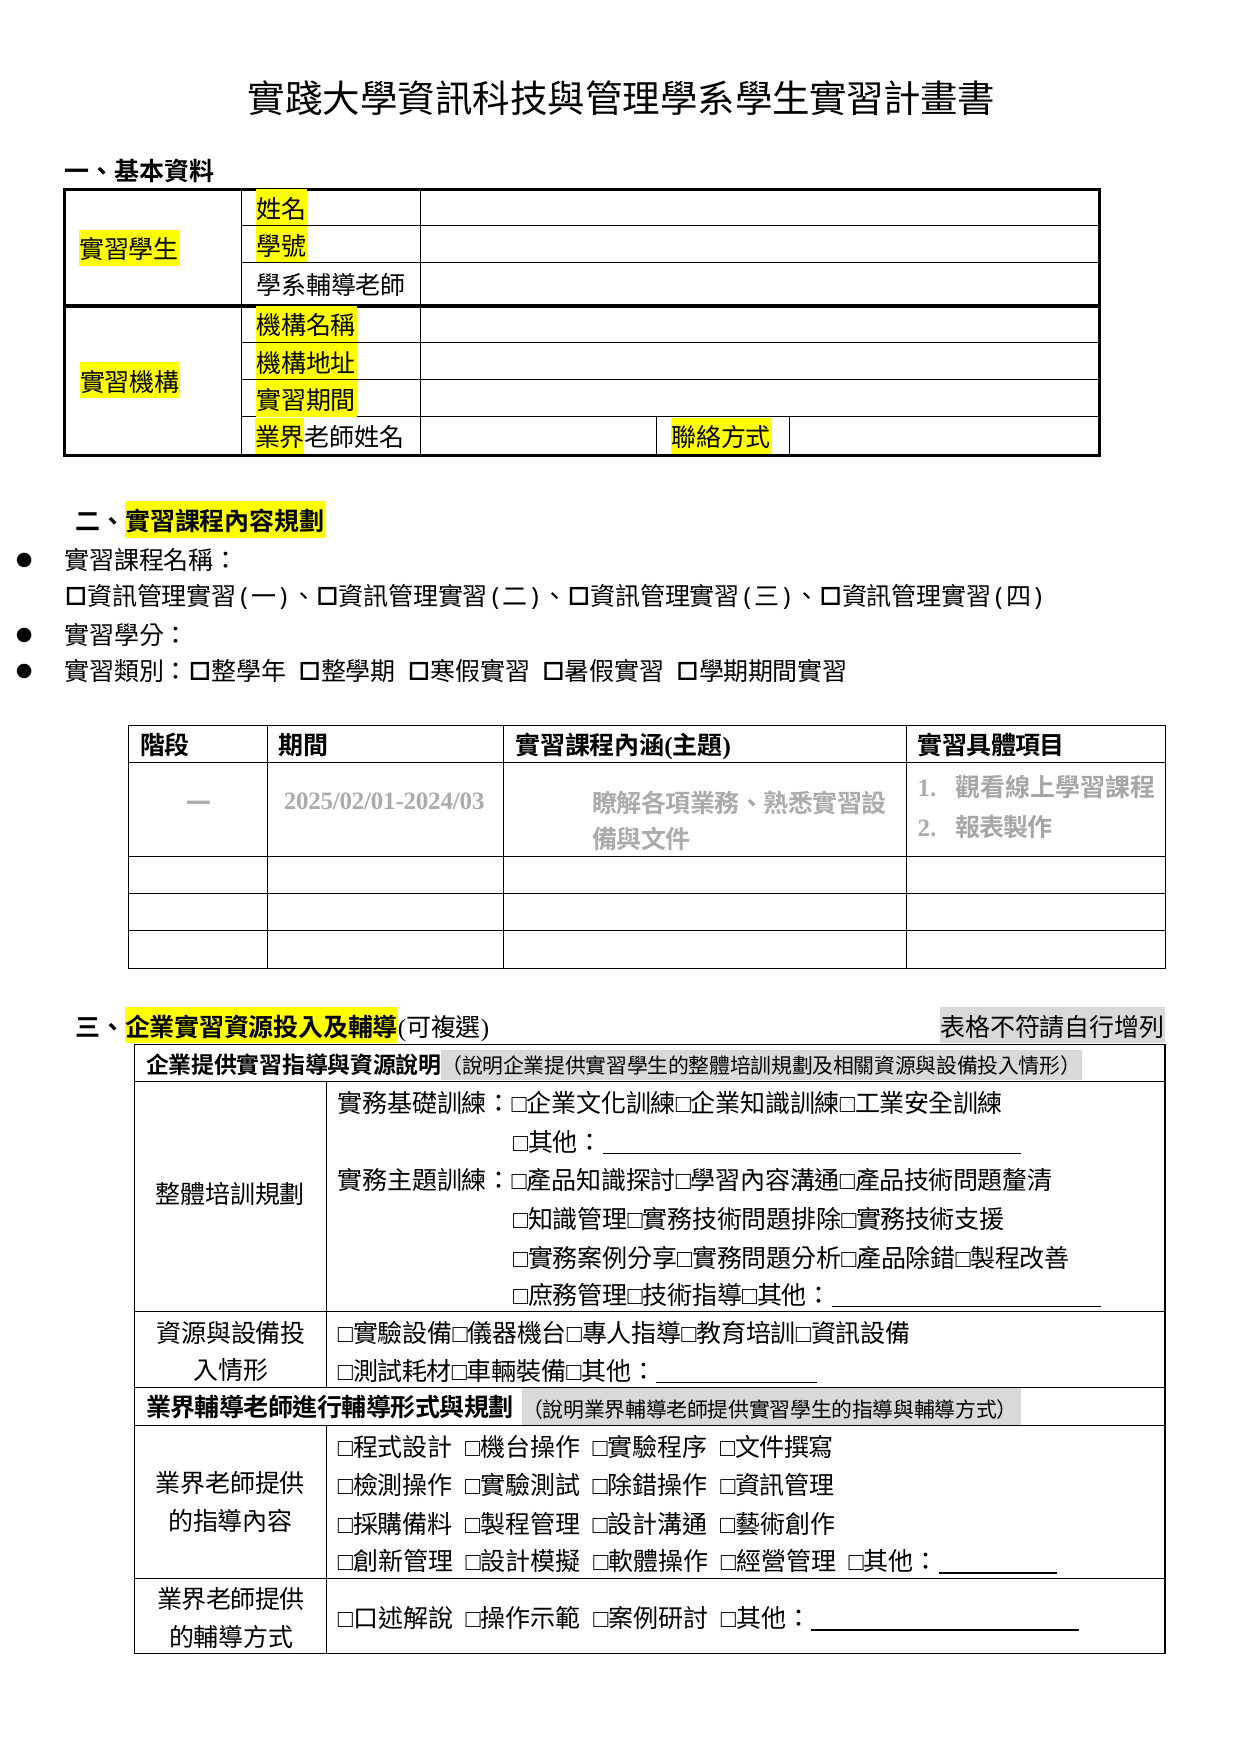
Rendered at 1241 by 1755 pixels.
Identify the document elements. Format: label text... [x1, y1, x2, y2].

table_cell □實驗設備□儀器機台□專人指導□教育培訓□資訊設備 □測試耗材□車輛裝備□其他： [327, 1312, 1164, 1387]
table_header 實習課程內涵(主題) [504, 726, 906, 762]
table_cell [504, 931, 906, 968]
table_cell [907, 931, 1165, 968]
table_cell [504, 894, 906, 930]
table_cell 2025/02/01-2024/03 [268, 763, 503, 856]
table_cell 業界老師提供 的輔導方式 [135, 1579, 326, 1653]
table_cell 業界輔導老師進行輔導形式與規劃 [135, 1388, 522, 1425]
table_header 姓名 [242, 191, 420, 225]
list 實習課程名稱： 資訊管理實習(一)、資訊管理實習(二)、資訊管理實習(三)、資訊管理實習(四) [14, 540, 1178, 613]
list 實習類別：整學年 整學期 寒假實習 暑假實習 學期期間實習 [14, 652, 1178, 688]
table_cell [129, 894, 267, 930]
table_cell [268, 894, 503, 930]
table_cell 整體培訓規劃 [135, 1082, 326, 1311]
table_cell [129, 931, 267, 968]
table_cell [421, 417, 656, 453]
table_header 企業提供實習指導與資源說明（說明企業提供實習學生的整體培訓規劃及相關資源與設備投入情形） [135, 1045, 1164, 1081]
table_cell 學系輔導老師 [242, 263, 420, 304]
table_cell [421, 343, 1098, 379]
list 實習學分： [14, 615, 1178, 652]
table_cell 業界老師姓名 [242, 417, 420, 453]
table_cell 一 [129, 763, 267, 856]
table_cell 聯絡方式 [657, 417, 789, 453]
table_cell 瞭解各項業務、熟悉實習設備與文件 [504, 763, 906, 856]
table_cell □程式設計 □機台操作 □實驗程序 □文件撰寫 □檢測操作 □實驗測試 □除錯操作 □資訊管理 □採購備料 □製程管理 □設計溝通 □藝術創作 □創新管理 □設計模擬 □軟體操作 □經營管理 □其他： [327, 1426, 1164, 1577]
table_cell □口述解說 □操作示範 □案例研討 □其他： [327, 1579, 1164, 1653]
table_cell [421, 226, 1098, 262]
table_cell [268, 857, 503, 893]
table_cell [268, 931, 503, 968]
table_cell [421, 308, 1098, 342]
table_cell [421, 380, 1098, 416]
table_cell 機構名稱 [242, 308, 420, 342]
text 表格不符請自行增列 [940, 1007, 1178, 1043]
table_cell [790, 417, 1098, 453]
table_cell [421, 263, 1098, 304]
table_cell [504, 857, 906, 893]
table_cell [907, 894, 1165, 930]
table_cell 業界老師提供的指導內容 [135, 1426, 326, 1577]
table_header 實習具體項目 [907, 726, 1165, 762]
table_cell [129, 857, 267, 893]
table_cell 資源與設備投 入情形 [135, 1312, 326, 1387]
text 三、企業實習資源投入及輔導(可複選) [75, 1007, 499, 1043]
table_cell 實習機構 [66, 308, 241, 453]
table_cell 學號 [242, 226, 420, 262]
table_cell 觀看線上學習課程 報表製作 [907, 763, 1165, 856]
table_cell （說明業界輔導老師提供實習學生的指導與輔導方式） [522, 1388, 1021, 1425]
table_cell [907, 857, 1165, 893]
table_header 實習學生 [66, 191, 241, 304]
table_header [421, 191, 1098, 225]
table_header 期間 [268, 726, 503, 762]
text 一、基本資料 [64, 152, 1178, 188]
table_cell 實習期間 [242, 380, 420, 416]
text 實踐大學資訊科技與管理學系學生實習計畫書 [64, 69, 1178, 123]
subtitle 二、實習課程內容規劃 [75, 501, 1178, 538]
table_cell 機構地址 [242, 343, 420, 379]
table_cell [1021, 1388, 1164, 1425]
table_header 階段 [129, 726, 267, 762]
table_cell 實務基礎訓練：□企業文化訓練□企業知識訓練□工業安全訓練 □其他： 實務主題訓練：□產品知識探討□學習內容溝通□產品技術問題釐清 □知識管理□實務技術問題排除□實務技術支援 □實務案例分享□實務問題分析□產品除錯□製程改善 □庶務管理□技術指導□其他： [327, 1082, 1164, 1311]
